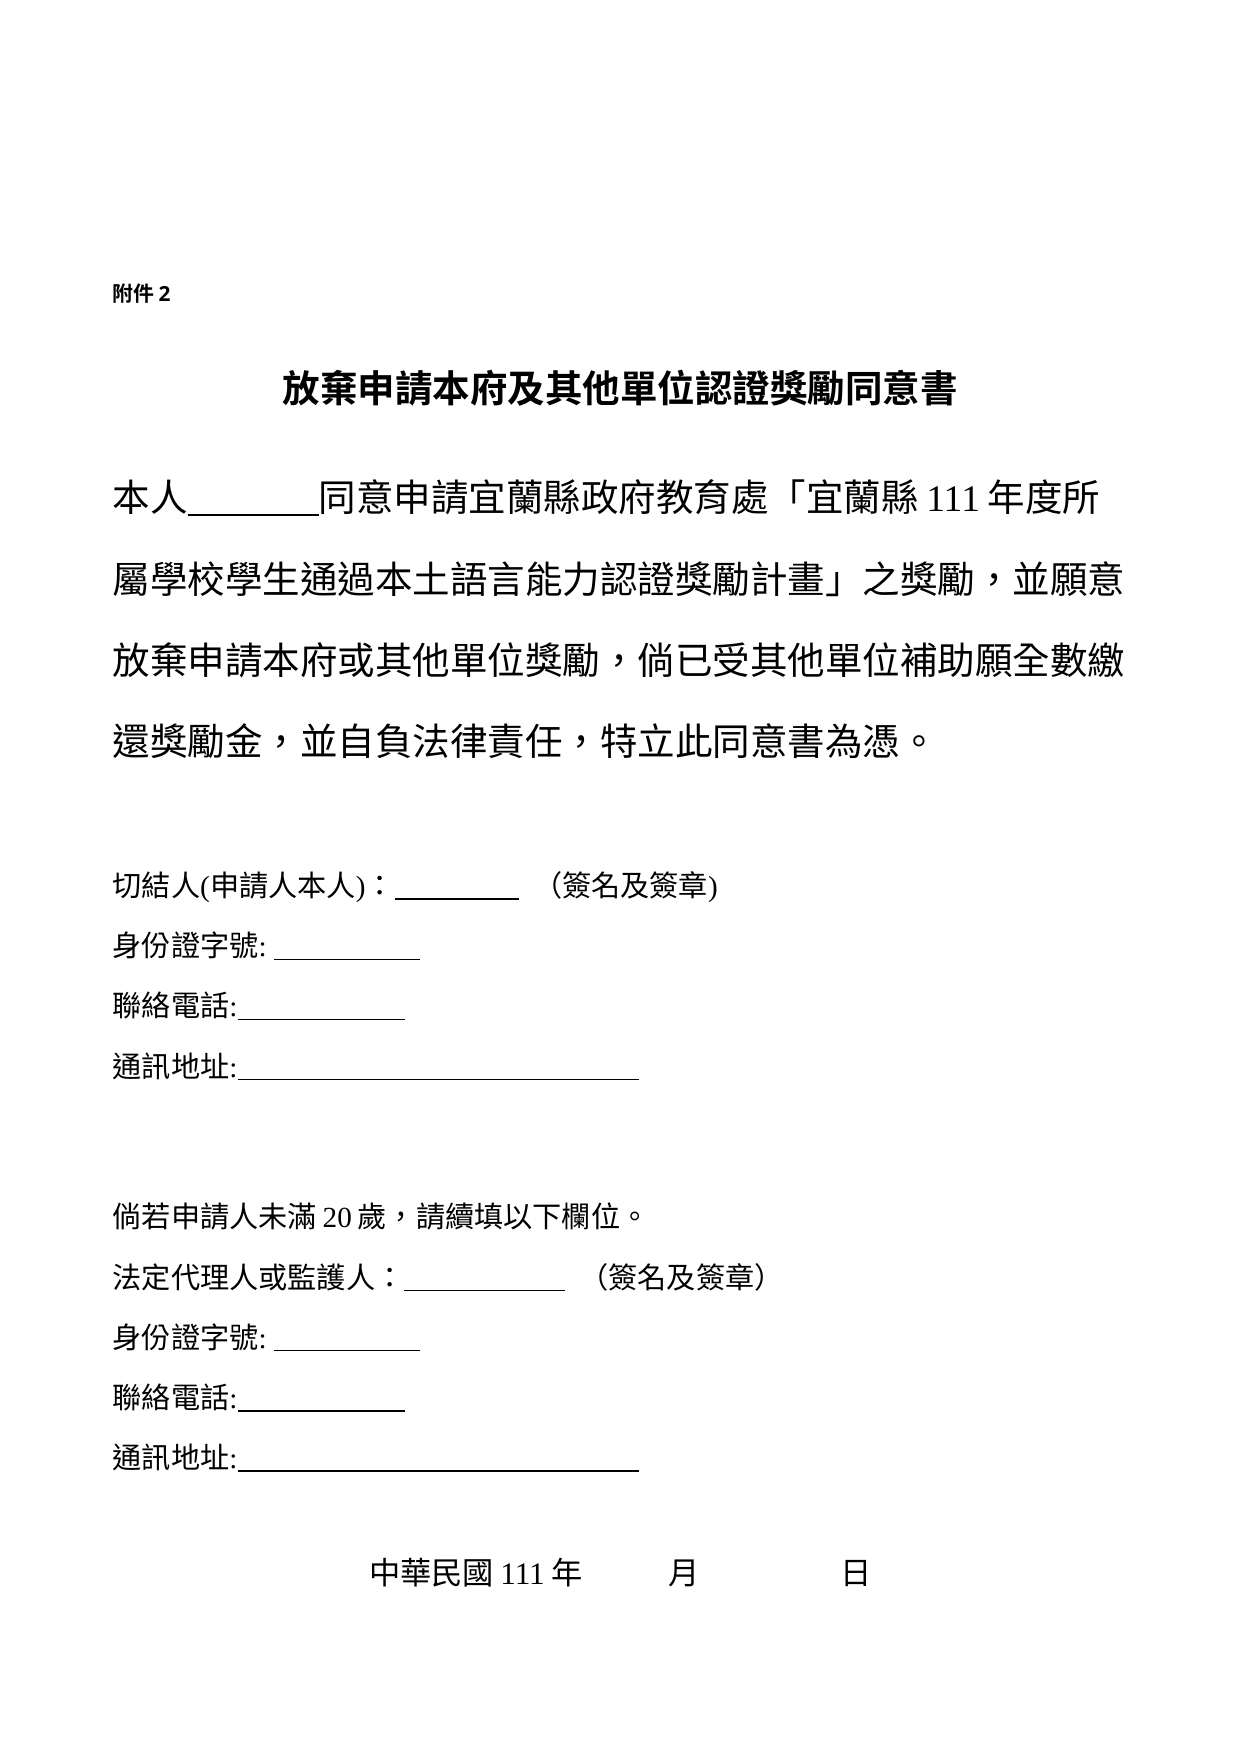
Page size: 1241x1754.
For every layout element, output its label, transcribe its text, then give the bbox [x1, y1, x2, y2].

text 聯絡電話: [112, 1374, 1128, 1417]
text 放棄申請本府及其他單位認證獎勵同意書 [112, 359, 1128, 413]
text 聯絡電話: [112, 983, 1128, 1025]
text 本人 同意申請宜蘭縣政府教育處「宜蘭縣111年度所屬學校學生通過本土語言能力認證獎勵計畫」之獎勵，並願意放棄申請本府或其他單位獎勵，倘已受其他單位補助願全數繳還獎勵金，並自負法律責任，特立此同意書為憑。 [112, 468, 1128, 767]
text 通訊地址: [112, 1434, 1128, 1477]
text 法定代理人或監護人： （簽名及簽章） [112, 1254, 1128, 1296]
text 身份證字號: [112, 923, 1128, 965]
text 身份證字號: [112, 1314, 1128, 1357]
text 通訊地址: [112, 1043, 1128, 1085]
text 中華民國111年 月 日 [112, 1548, 1128, 1593]
text 切結人(申請人本人)： （簽名及簽章) [112, 863, 1128, 905]
text 附件2 [112, 278, 1128, 308]
text 倘若申請人未滿20歲，請續填以下欄位。 [112, 1194, 1128, 1236]
